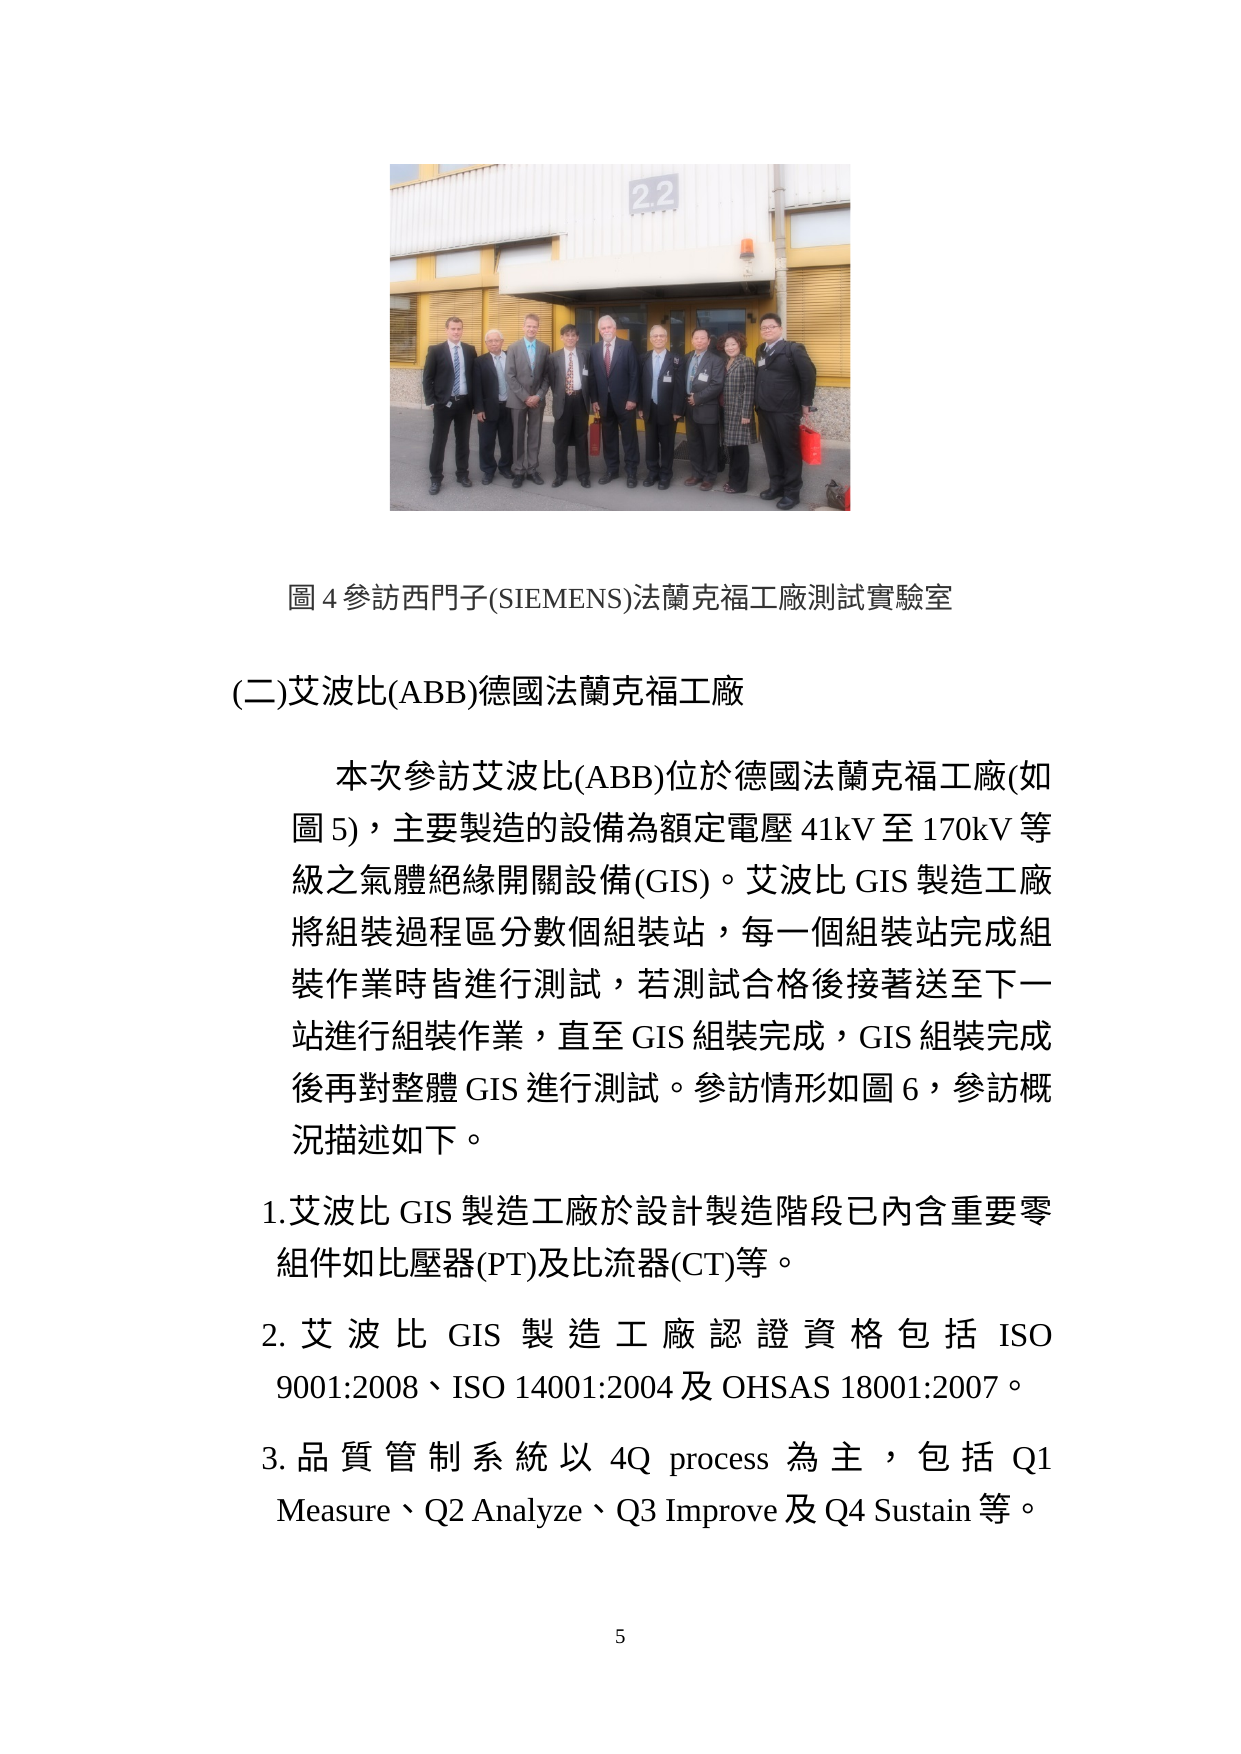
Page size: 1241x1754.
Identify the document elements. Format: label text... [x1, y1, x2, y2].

text 本次參訪艾波比(ABB)位於德國法蘭克福工廠(如圖5)，主要製造的設備為額定電壓41kV至170kV等級之氣體絕緣開關設備(GIS)。艾波比GIS製造工廠將組裝過程區分數個組裝站，每一個組裝站完成組裝作業時皆進行測試，若測試合格後接著送至下一站進行組裝作業，直至GIS組裝完成，GIS組裝完成後再對整體GIS進行測試。參訪情形如圖6，參訪概況描述如下。 [291, 746, 1053, 1162]
text 1.艾波比GIS製造工廠於設計製造階段已內含重要零組件如比壓器(PT)及比流器(CT)等。 [261, 1181, 1053, 1285]
text 圖4參訪西門子(SIEMENS)法蘭克福工廠測試實驗室 [187, 558, 1053, 633]
text (二)艾波比(ABB)德國法蘭克福工廠 [187, 652, 1053, 727]
picture [389, 164, 851, 511]
text 2.艾波比GIS製造工廠認證資格包括ISO 9001:2008、ISO 14001:2004及 OHSAS 18001:2007。 [261, 1304, 1053, 1408]
text 3.品質管制系統以4Q process為主，包括Q1 Measure、Q2 Analyze、Q3 Improve及Q4 Sustain等。 [261, 1427, 1053, 1531]
